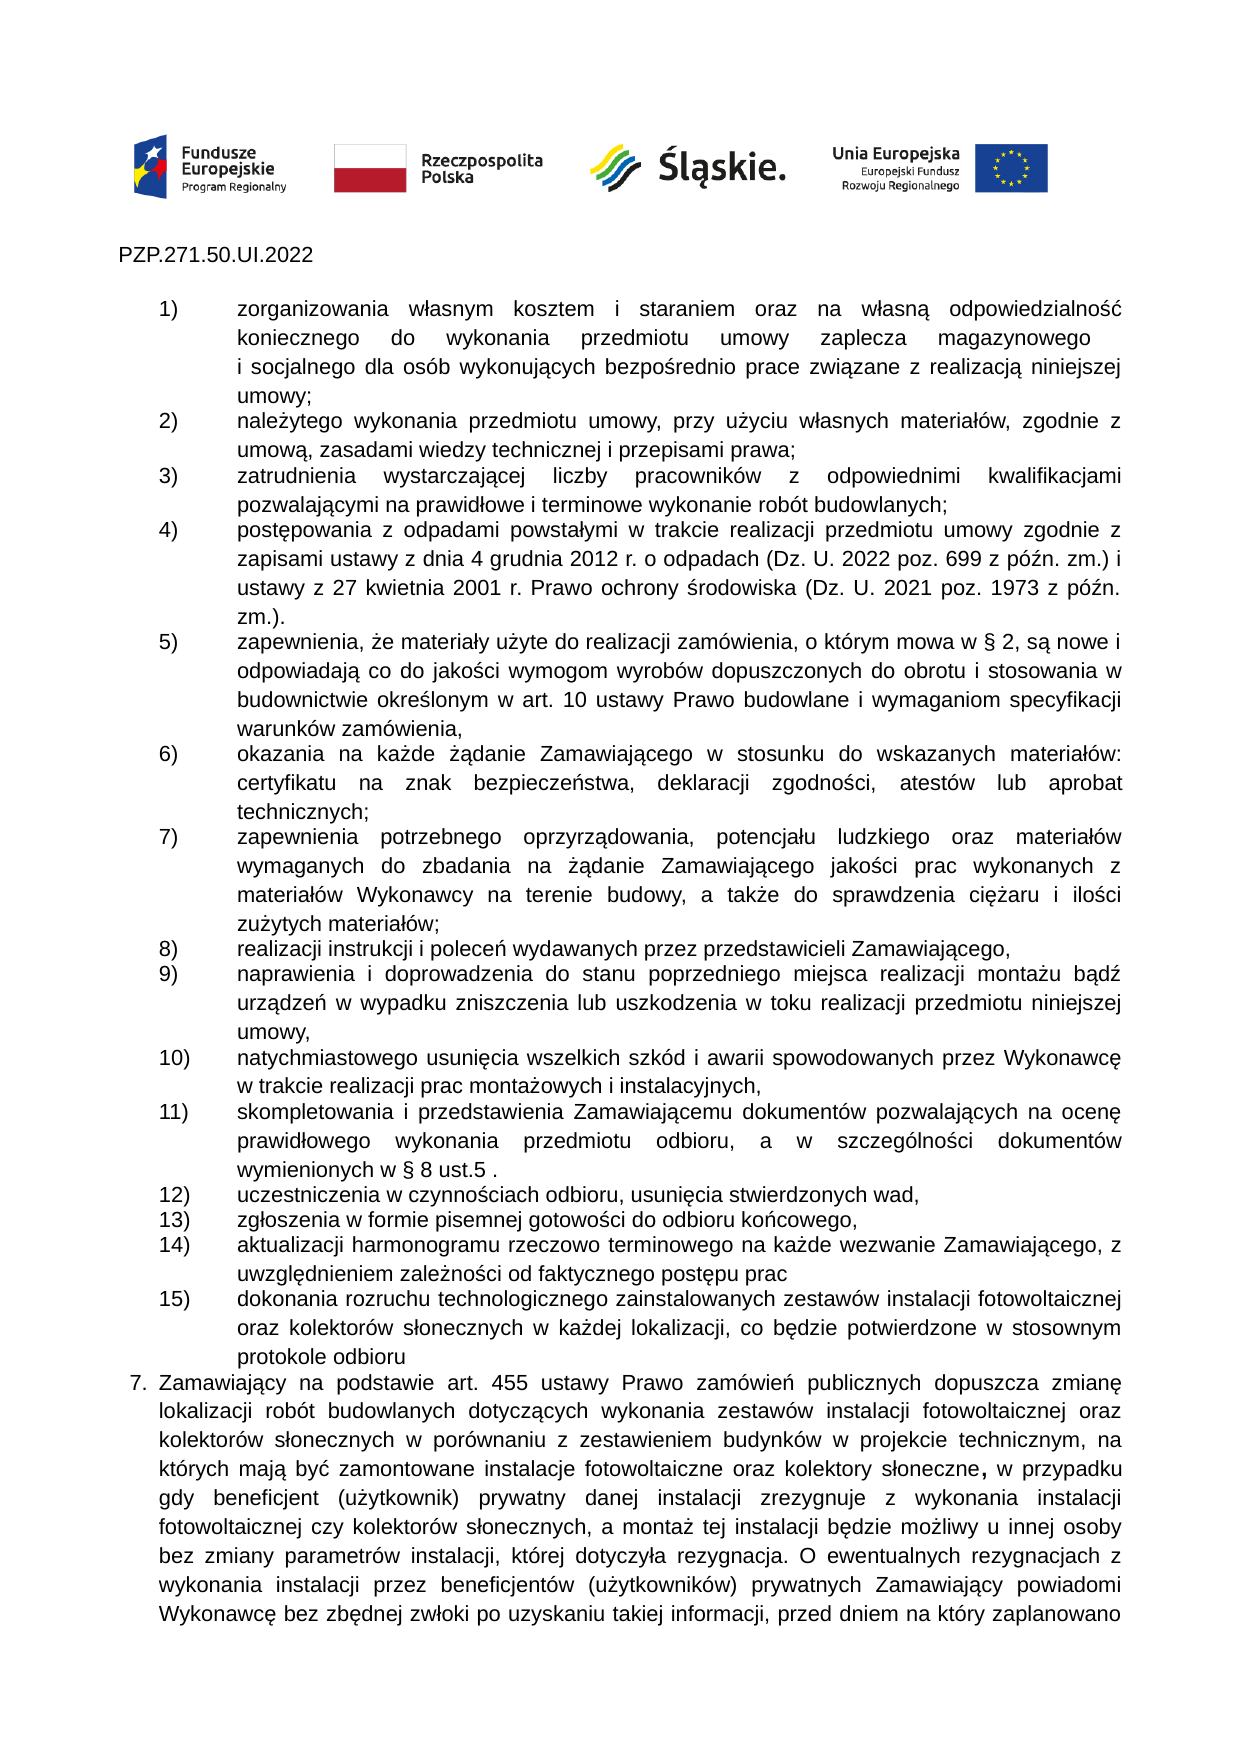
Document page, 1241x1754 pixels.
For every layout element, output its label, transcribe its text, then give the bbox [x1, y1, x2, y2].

table_cell [118, 741, 159, 824]
table_cell realizacji instrukcji i poleceń wydawanych przez przedstawicieli Zamawiającego, [237, 936, 1123, 961]
table_cell 12) [159, 1182, 237, 1207]
table_cell 9) [159, 961, 237, 1044]
table_cell 13) [159, 1207, 237, 1232]
table_cell zapewnienia potrzebnego oprzyrządowania, potencjału ludzkiego oraz materiałów wymaganych do zbadania na żądanie Zamawiającego jakości prac wykonanych z materiałów Wykonawcy na terenie budowy, a także do sprawdzenia ciężaru i ilości zużytych materiałów; [237, 824, 1123, 936]
table_cell naprawienia i doprowadzenia do stanu poprzedniego miejsca realizacji montażu bądź urządzeń w wypadku zniszczenia lub uszkodzenia w toku realizacji przedmiotu niniejszej umowy, [237, 961, 1123, 1044]
table_cell 14) [159, 1232, 237, 1286]
table_cell [118, 1232, 159, 1286]
table_cell [118, 1044, 159, 1098]
table_cell 3) [159, 463, 237, 517]
table_cell 4) [159, 517, 237, 629]
table_cell [118, 629, 159, 741]
picture [118, 118, 1063, 213]
table_cell okazania na każde żądanie Zamawiającego w stosunku do wskazanych materiałów: certyfikatu na znak bezpieczeństwa, deklaracji zgodności, atestów lub aprobat technicznych; [237, 741, 1123, 824]
table_cell dokonania rozruchu technologicznego zainstalowanych zestawów instalacji fotowoltaicznej oraz kolektorów słonecznych w każdej lokalizacji, co będzie potwierdzone w stosownym protokole odbioru [237, 1286, 1123, 1369]
table_cell 6) [159, 741, 237, 824]
table_cell [118, 936, 159, 961]
table_cell [118, 1207, 159, 1232]
table_cell [118, 1099, 159, 1182]
table_cell 7. [118, 1369, 159, 1626]
table_cell 2) [159, 408, 237, 462]
table_cell 10) [159, 1044, 237, 1098]
table_cell [118, 517, 159, 629]
table_cell [118, 1182, 159, 1207]
table_cell aktualizacji harmonogramu rzeczowo terminowego na każde wezwanie Zamawiającego, z uwzględnieniem zależności od faktycznego postępu prac [237, 1232, 1123, 1286]
table_cell postępowania z odpadami powstałymi w trakcie realizacji przedmiotu umowy zgodnie z zapisami ustawy z dnia 4 grudnia 2012 r. o odpadach (Dz. U. 2022 poz. 699 z późn. zm.) i ustawy z 27 kwietnia 2001 r. Prawo ochrony środowiska (Dz. U. 2021 poz. 1973 z późn. zm.). [237, 517, 1123, 629]
table_cell 8) [159, 936, 237, 961]
table_cell zatrudnienia wystarczającej liczby pracowników z odpowiednimi kwalifikacjami pozwalającymi na prawidłowe i terminowe wykonanie robót budowlanych; [237, 463, 1123, 517]
table_cell [118, 961, 159, 1044]
table_cell Zamawiający na podstawie art. 455 ustawy Prawo zamówień publicznych dopuszcza zmianę lokalizacji robót budowlanych dotyczących wykonania zestawów instalacji fotowoltaicznej oraz kolektorów słonecznych w porównaniu z zestawieniem budynków w projekcie technicznym, na których mają być zamontowane instalacje fotowoltaiczne oraz kolektory słoneczne, w przypadku gdy beneficjent (użytkownik) prywatny danej instalacji zrezygnuje z wykonania instalacji fotowoltaicznej czy kolektorów słonecznych, a montaż tej instalacji będzie możliwy u innej osoby bez zmiany parametrów instalacji, której dotyczyła rezygnacja. O ewentualnych rezygnacjach z wykonania instalacji przez beneficjentów (użytkowników) prywatnych Zamawiający powiadomi Wykonawcę bez zbędnej zwłoki po uzyskaniu takiej informacji, przed dniem na który zaplanowano [159, 1369, 1123, 1626]
table_cell 11) [159, 1099, 237, 1182]
table_cell natychmiastowego usunięcia wszelkich szkód i awarii spowodowanych przez Wykonawcę w trakcie realizacji prac montażowych i instalacyjnych, [237, 1044, 1123, 1098]
table_cell 1) [159, 296, 237, 408]
table_cell 7) [159, 824, 237, 936]
table_cell 5) [159, 629, 237, 741]
table_cell należytego wykonania przedmiotu umowy, przy użyciu własnych materiałów, zgodnie z umową, zasadami wiedzy technicznej i przepisami prawa; [237, 408, 1123, 462]
table_cell zorganizowania własnym kosztem i staraniem oraz na własną odpowiedzialność koniecznego do wykonania przedmiotu umowy zaplecza magazynowego i socjalnego dla osób wykonujących bezpośrednio prace związane z realizacją niniejszej umowy; [237, 296, 1123, 408]
table_cell [118, 408, 159, 462]
table_cell zapewnienia, że materiały użyte do realizacji zamówienia, o którym mowa w § 2, są nowe i odpowiadają co do jakości wymogom wyrobów dopuszczonych do obrotu i stosowania w budownictwie określonym w art. 10 ustawy Prawo budowlane i wymaganiom specyfikacji warunków zamówienia, [237, 629, 1123, 741]
table_cell skompletowania i przedstawienia Zamawiającemu dokumentów pozwalających na ocenę prawidłowego wykonania przedmiotu odbioru, a w szczególności dokumentów wymienionych w § 8 ust.5 . [237, 1099, 1123, 1182]
table_cell [118, 1286, 159, 1369]
table_cell [118, 463, 159, 517]
table_cell zgłoszenia w formie pisemnej gotowości do odbioru końcowego, [237, 1207, 1123, 1232]
table_cell [118, 296, 159, 408]
table_cell [118, 824, 159, 936]
table_cell uczestniczenia w czynnościach odbioru, usunięcia stwierdzonych wad, [237, 1182, 1123, 1207]
table_cell 15) [159, 1286, 237, 1369]
